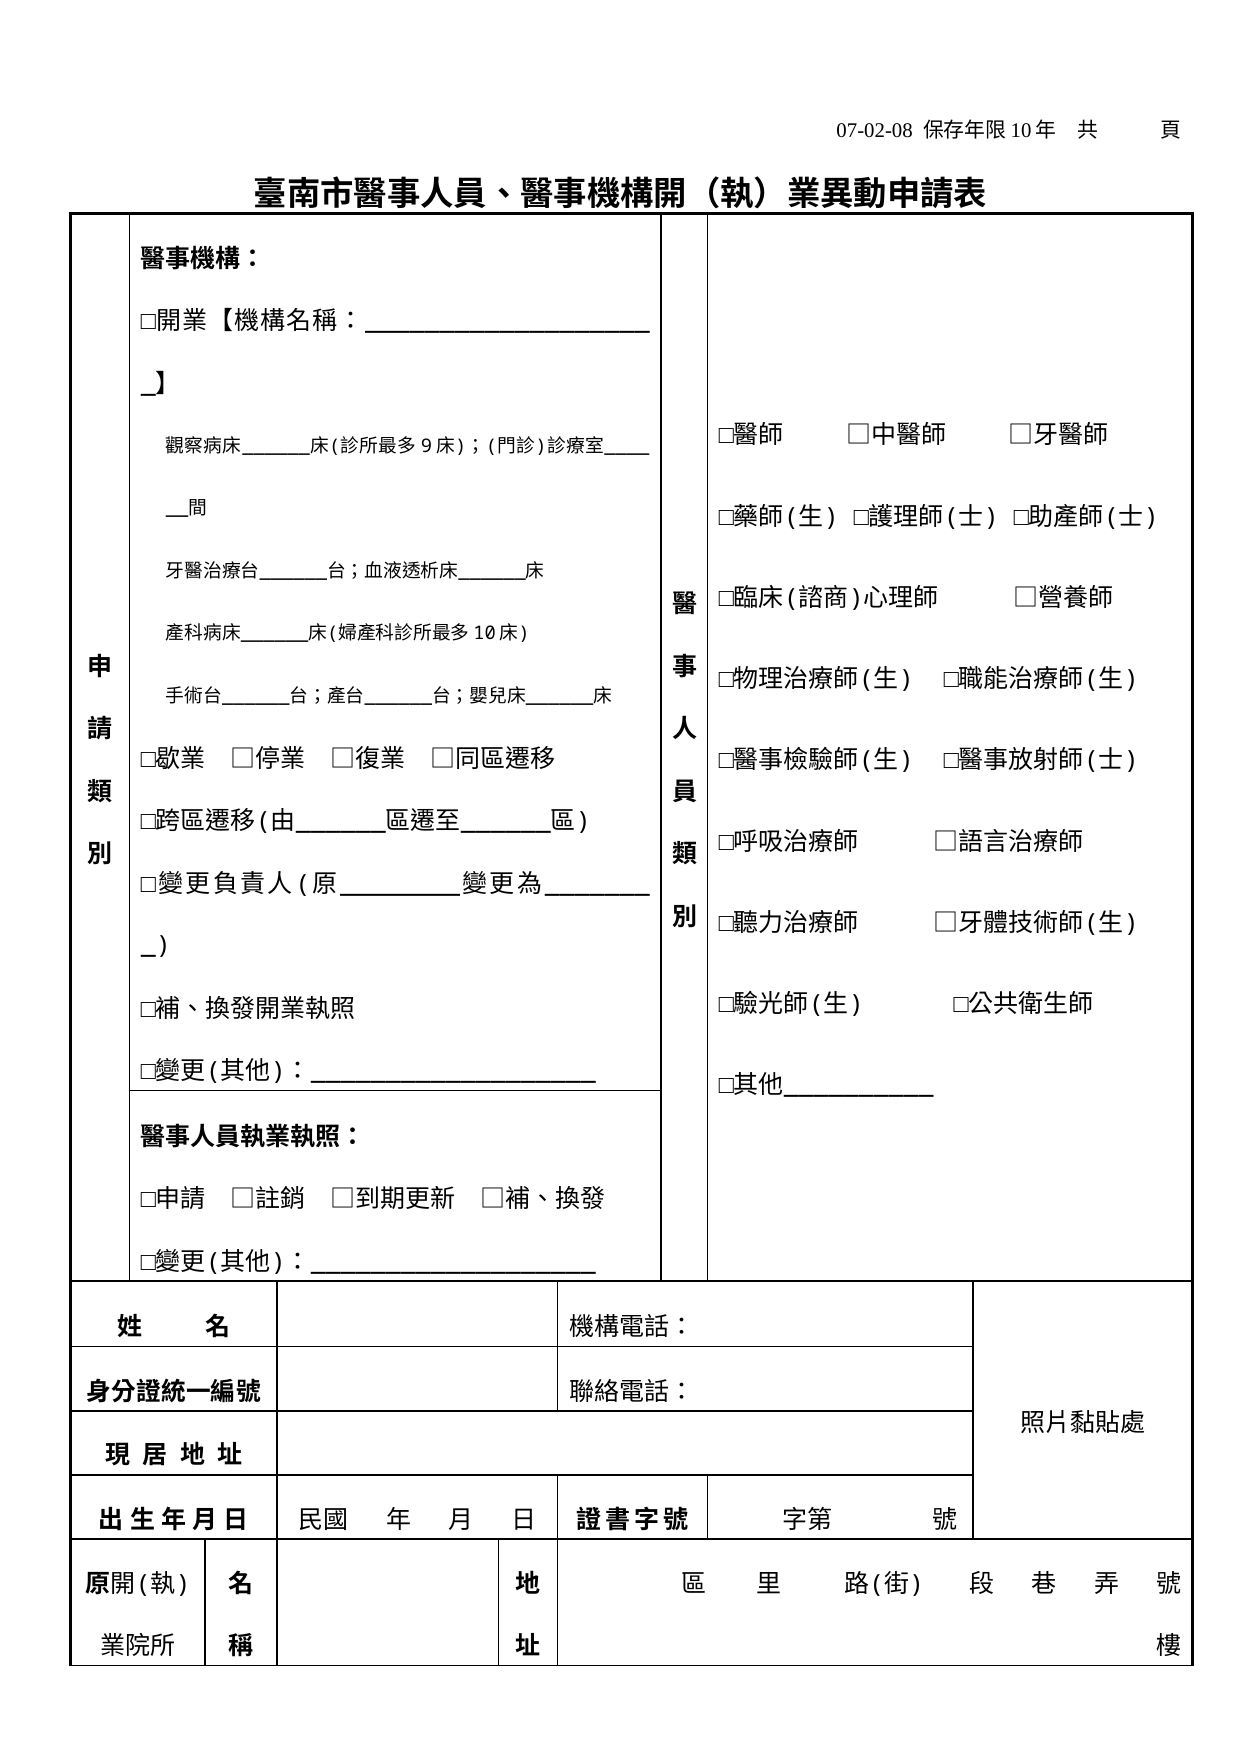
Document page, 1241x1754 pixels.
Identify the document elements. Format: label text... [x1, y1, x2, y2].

table_cell 民國 年 月 日 [278, 1476, 557, 1538]
table_cell 醫事人員執業執照： □申請 □註銷 □到期更新 □補、換發 □變更(其他)：___________________ [130, 1091, 660, 1280]
table_header 醫事人員類別 [662, 215, 707, 1280]
table_cell [278, 1347, 557, 1410]
table_cell 地址 [499, 1540, 557, 1664]
table_cell [278, 1412, 972, 1474]
table_cell 出生年月日 [72, 1476, 276, 1538]
text 07-02-08 保存年限10年 共 頁 [59, 87, 1181, 149]
table_header □醫師 □中醫師 □牙醫師 □藥師(生) □護理師(士) □助產師(士) □臨床(諮商)心理師 □營養師 □物理治療師(生) □職能治療師(生) □醫事檢驗師(生) □醫事放射師(士) □呼吸治療師 □語言治療師 □聽力治療師 □牙體技術師(生) □驗光師(生) □公共衛生師 □其他__________ [708, 215, 1191, 1280]
table_header 醫事機構： □開業【機構名稱：____________________】 觀察病床______床(診所最多9床)；(門診)診療室______間 牙醫治療台______台；血液透析床______床 產科病床______床(婦產科診所最多10床) 手術台______台；產台______台；嬰兒床______床 □歇業 □停業 □復業 □同區遷移 □跨區遷移(由______區遷至______區) □變更負責人(原________變更為________) □補、換發開業執照 □變更(其他)：___________________ [130, 215, 660, 1090]
table_header 申請類別 [72, 215, 129, 1280]
table_cell 原開(執) 業院所 [72, 1540, 204, 1664]
table_cell 字第 號 [708, 1476, 972, 1538]
table_cell [278, 1282, 557, 1346]
table_cell 區 里 路(街) 段 巷 弄 號 樓 [558, 1540, 1191, 1664]
text 臺南市醫事人員、醫事機構開（執）業異動申請表 [59, 149, 1181, 212]
table_cell 機構電話： [558, 1282, 972, 1346]
table_cell 證書字號 [558, 1476, 707, 1538]
table_cell 聯絡電話： [558, 1347, 972, 1410]
table_cell 現居地址 [72, 1412, 276, 1474]
table_cell 照片黏貼處 [974, 1282, 1191, 1538]
table_cell [278, 1540, 498, 1664]
table_cell 身分證統一編號 [72, 1347, 276, 1410]
table_cell 姓名 [72, 1282, 276, 1346]
table_cell 名稱 [206, 1540, 276, 1664]
